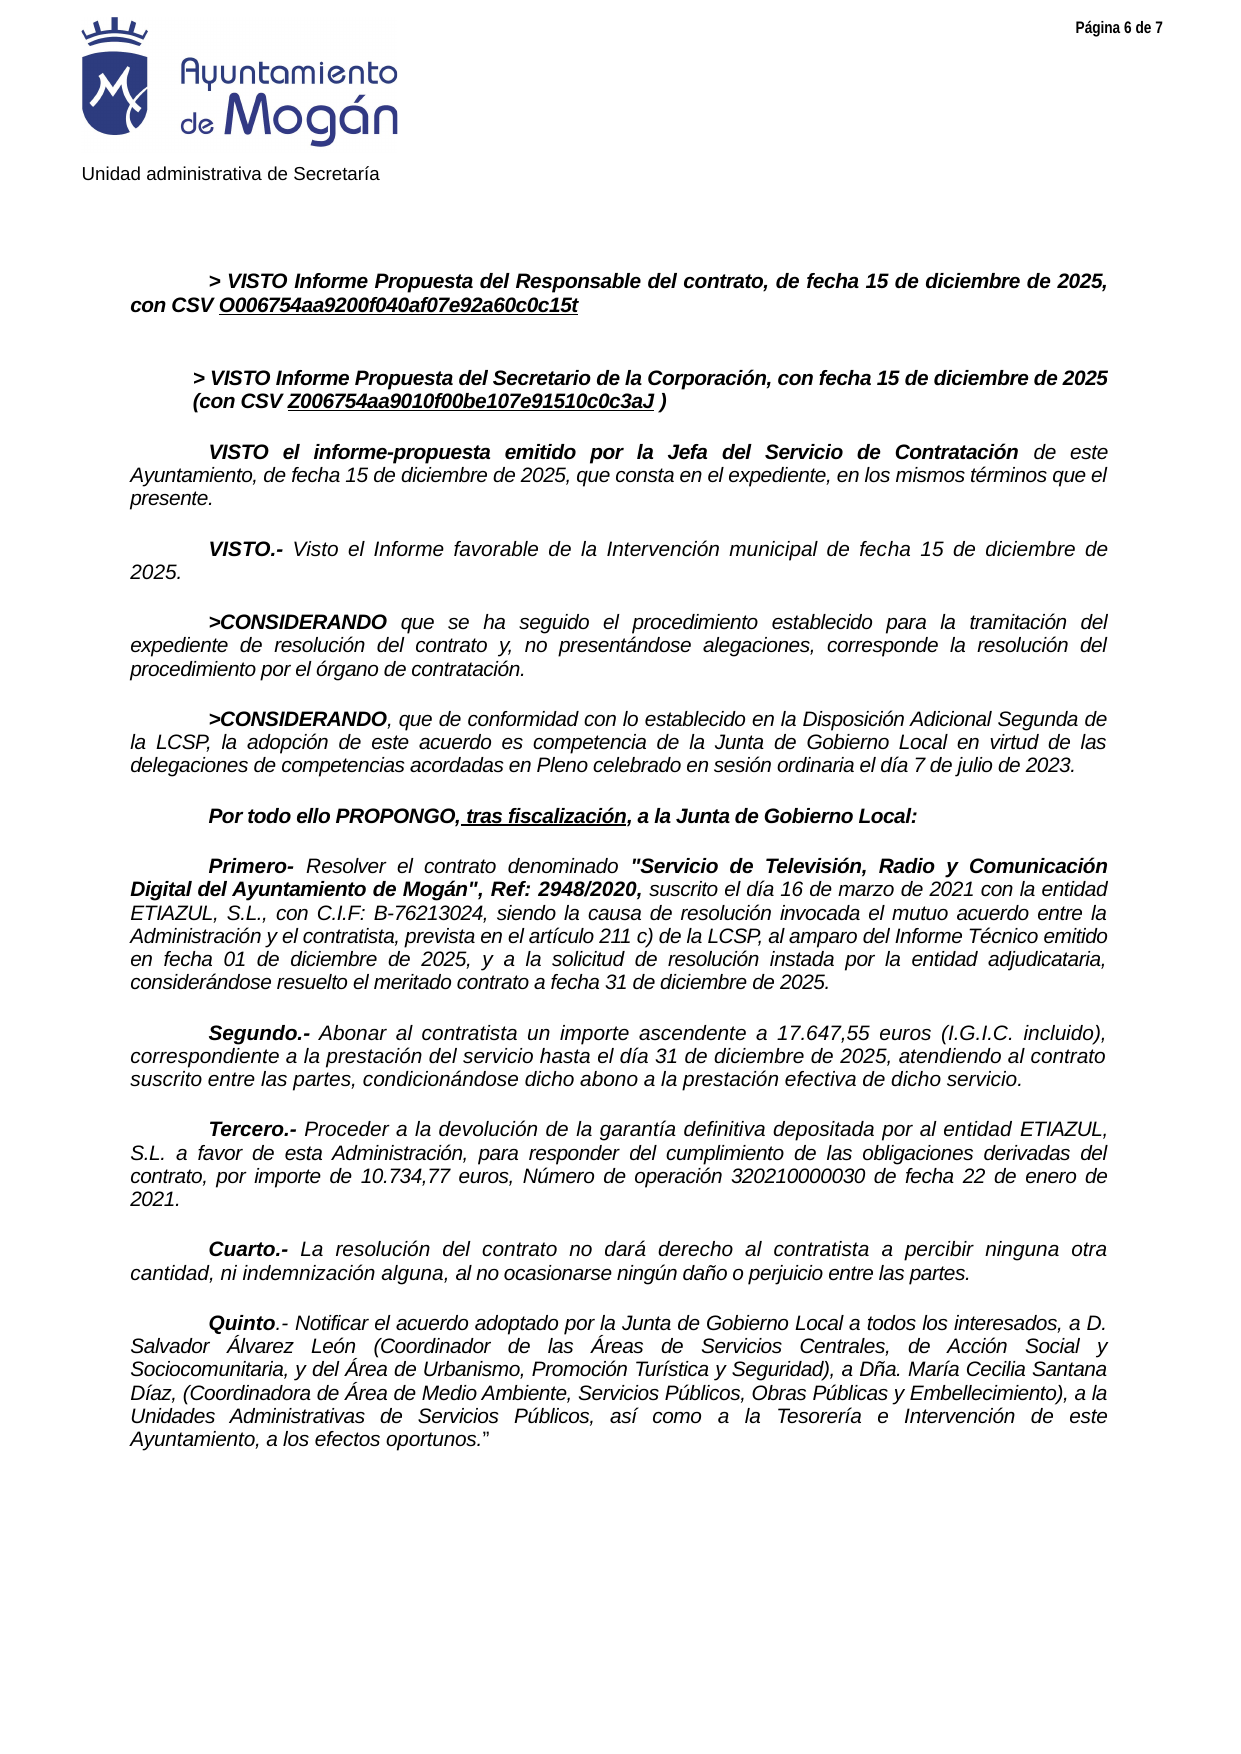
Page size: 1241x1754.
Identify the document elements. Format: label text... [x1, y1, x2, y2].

text Segundo.- Abonar al contratista un importe ascendente a 17.647,55 euros (I.G.I.C. incluido), correspondiente a la prestación del servicio hasta el día 31 de diciembre de 2025, atendiendo al contrato suscrito entre las partes, condicionándose dicho abono a la prestación efectiva de dicho servicio. [130, 1021, 1110, 1091]
text Por todo ello PROPONGO, tras fiscalización, a la Junta de Gobierno Local: [130, 804, 1110, 827]
text VISTO el informe-propuesta emitido por la Jefa del Servicio de Contratación de este Ayuntamiento, de fecha 15 de diciembre de 2025, que consta en el expediente, en los mismos términos que el presente. [130, 440, 1110, 510]
picture [81, 17, 398, 153]
text >CONSIDERANDO, que de conformidad con lo establecido en la Disposición Adicional Segunda de la LCSP, la adopción de este acuerdo es competencia de la Junta de Gobierno Local en virtud de las delegaciones de competencias acordadas en Pleno celebrado en sesión ordinaria el día 7 de julio de 2023. [130, 707, 1110, 777]
text Tercero.- Proceder a la devolución de la garantía definitiva depositada por al entidad ETIAZUL, S.L. a favor de esta Administración, para responder del cumplimiento de las obligaciones derivadas del contrato, por importe de 10.734,77 euros, Número de operación 320210000030 de fecha 22 de enero de 2021. [130, 1118, 1110, 1211]
text Cuarto.- La resolución del contrato no dará derecho al contratista a percibir ninguna otra cantidad, ni indemnización alguna, al no ocasionarse ningún daño o perjuicio entre las partes. [130, 1238, 1110, 1284]
text >CONSIDERANDO que se ha seguido el procedimiento establecido para la tramitación del expediente de resolución del contrato y, no presentándose alegaciones, corresponde la resolución del procedimiento por el órgano de contratación. [130, 611, 1110, 680]
text > VISTO Informe Propuesta del Responsable del contrato, de fecha 15 de diciembre de 2025, con CSV O006754aa9200f040af07e92a60c0c15t [130, 270, 1110, 317]
text Primero- Resolver el contrato denominado "Servicio de Televisión, Radio y Comunicación Digital del Ayuntamiento de Mogán", Ref: 2948/2020, suscrito el día 16 de marzo de 2021 con la entidad ETIAZUL, S.L., con C.I.F: B-76213024, siendo la causa de resolución invocada el mutuo acuerdo entre la Administración y el contratista, prevista en el artículo 211 c) de la LCSP, al amparo del Informe Técnico emitido en fecha 01 de diciembre de 2025, y a la solicitud de resolución instada por la entidad adjudicataria, considerándose resuelto el meritado contrato a fecha 31 de diciembre de 2025. [130, 854, 1110, 994]
text VISTO.- Visto el Informe favorable de la Intervención municipal de fecha 15 de diciembre de 2025. [130, 537, 1110, 584]
text Quinto.- Notificar el acuerdo adoptado por la Junta de Gobierno Local a todos los interesados, a D. Salvador Álvarez León (Coordinador de las Áreas de Servicios Centrales, de Acción Social y Sociocomunitaria, y del Área de Urbanismo, Promoción Turística y Seguridad), a Dña. María Cecilia Santana Díaz, (Coordinadora de Área de Medio Ambiente, Servicios Públicos, Obras Públicas y Embellecimiento), a la Unidades Administrativas de Servicios Públicos, así como a la Tesorería e Intervención de este Ayuntamiento, a los efectos oportunos.” [130, 1311, 1110, 1451]
text > VISTO Informe Propuesta del Secretario de la Corporación, con fecha 15 de diciembre de 2025 (con CSV Z006754aa9010f00be107e91510c0c3aJ ) [193, 344, 1110, 413]
